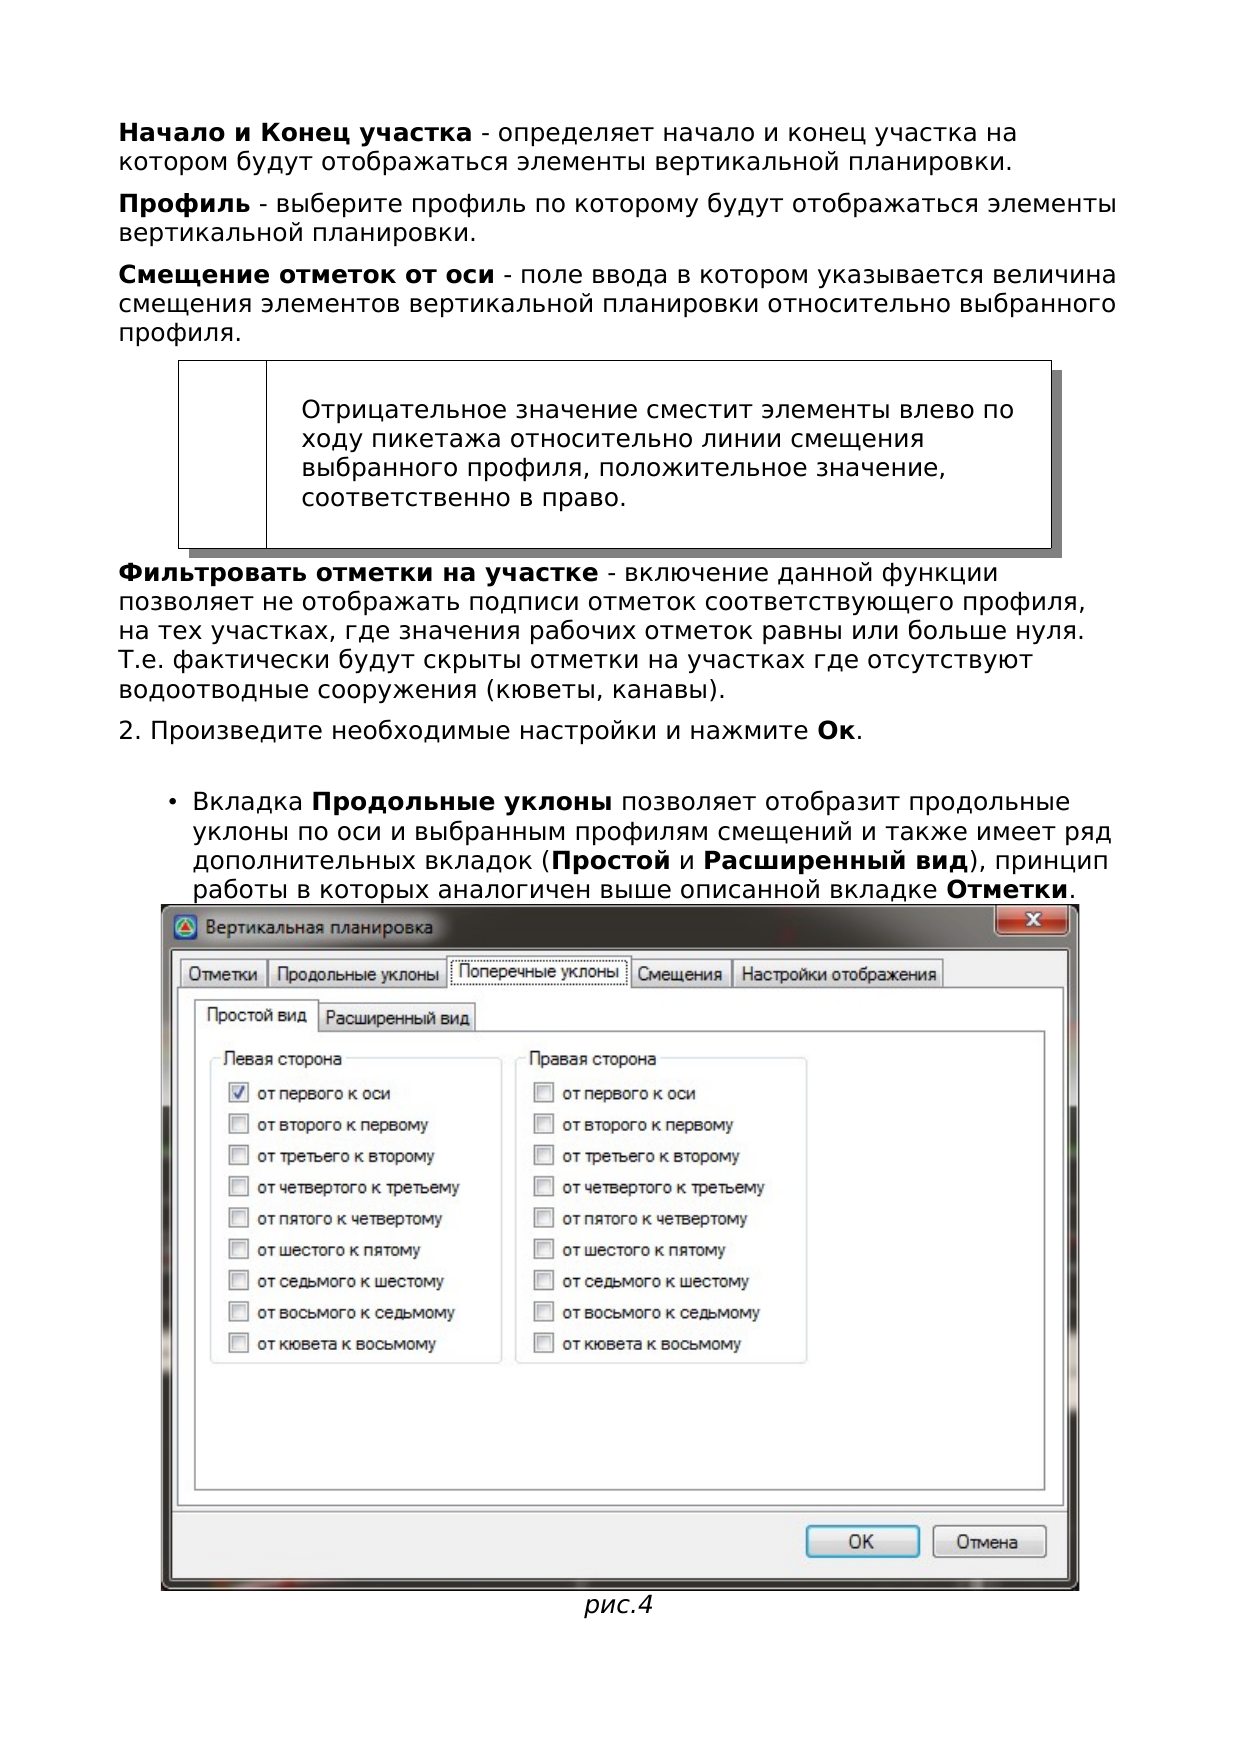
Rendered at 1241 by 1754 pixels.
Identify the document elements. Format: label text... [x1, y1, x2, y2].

text Профиль - выберите профиль по которому будут отображаться элементы вертикальной планировки. [118, 189, 1122, 247]
text Фильтровать отметки на участке - включение данной функции позволяет не отображать подписи отметок соответствующего профиля, на тех участках, где значения рабочих отметок равны или больше нуля. Т.е. фактически будут скрыты отметки на участках где отсутствуют водоотводные сооружения (кюветы, канавы). [118, 558, 1122, 704]
list рис.4 [161, 1591, 1079, 1619]
table_header [179, 361, 266, 547]
text Смещение отметок от оси - поле ввода в котором указывается величина смещения элементов вертикальной планировки относительно выбранного профиля. [118, 260, 1122, 347]
list Вкладка Продольные уклоны позволяет отобразит продольные уклоны по оси и выбранным профилям смещений и также имеет ряд дополнительных вкладок (Простой и Расширенный вид), принцип работы в которых аналогичен выше описанной вкладке Отметки. [177, 788, 1122, 904]
text Начало и Конец участка - определяет начало и конец участка на котором будут отображаться элементы вертикальной планировки. [118, 118, 1122, 176]
picture [160, 904, 1080, 1591]
table_header Отрицательное значение сместит элементы влево по ходу пикетажа относительно линии смещения выбранного профиля, положительное значение, соответственно в право. [267, 361, 1051, 547]
text 2. Произведите необходимые настройки и нажмите Ок. [118, 716, 1122, 746]
